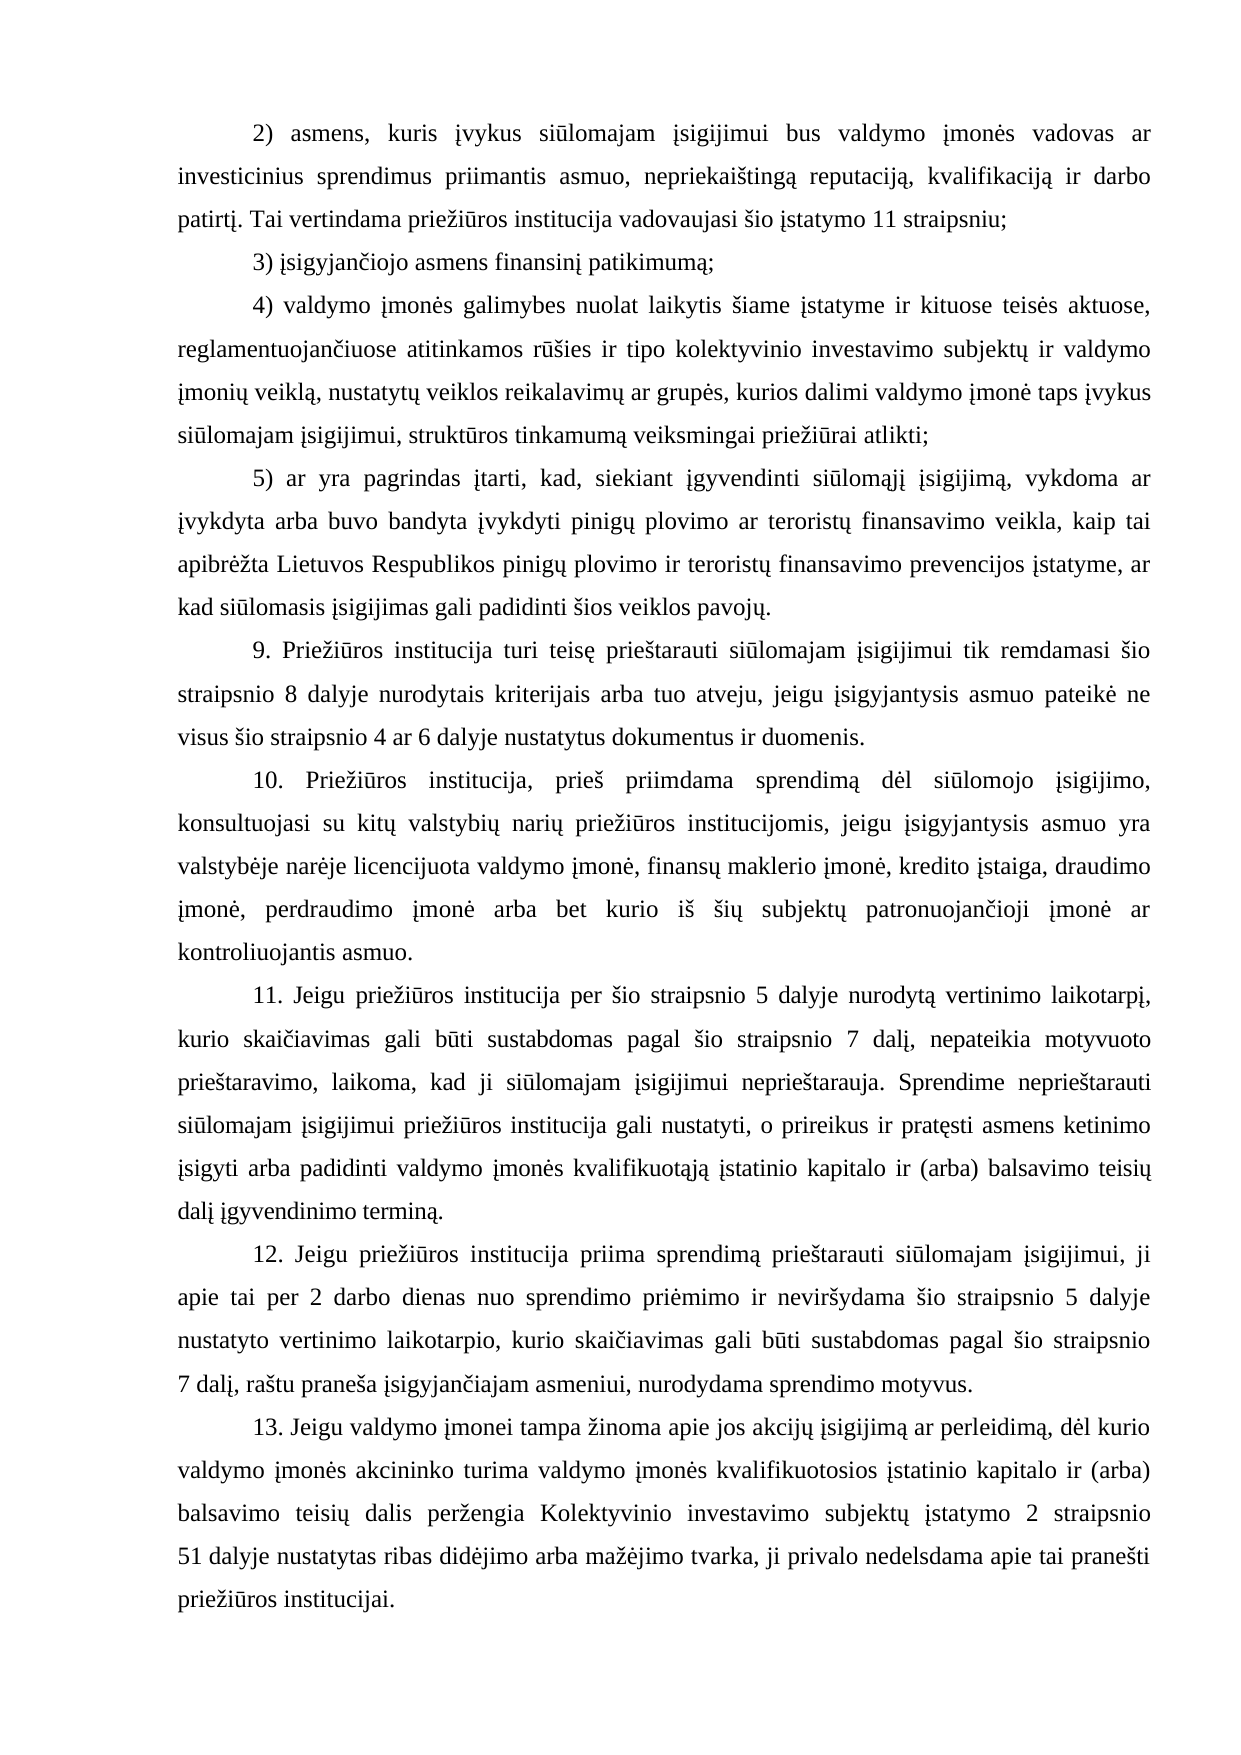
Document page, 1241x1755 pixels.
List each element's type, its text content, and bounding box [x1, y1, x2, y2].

text 4) valdymo įmonės galimybes nuolat laikytis šiame įstatyme ir kituose teisės aktuose, reglamentuojančiuose atitinkamos rūšies ir tipo kolektyvinio investavimo subjektų ir valdymo įmonių veiklą, nustatytų veiklos reikalavimų ar grupės, kurios dalimi valdymo įmonė taps įvykus siūlomajam įsigijimui, struktūros tinkamumą veiksmingai priežiūrai atlikti; [177, 291, 1152, 449]
text 11. Jeigu priežiūros institucija per šio straipsnio 5 dalyje nurodytą vertinimo laikotarpį, kurio skaičiavimas gali būti sustabdomas pagal šio straipsnio 7 dalį, nepateikia motyvuoto prieštaravimo, laikoma, kad ji siūlomajam įsigijimui neprieštarauja. Sprendime neprieštarauti siūlomajam įsigijimui priežiūros institucija gali nustatyti, o prireikus ir pratęsti asmens ketinimo įsigyti arba padidinti valdymo įmonės kvalifikuotąją įstatinio kapitalo ir (arba) balsavimo teisių dalį įgyvendinimo terminą. [177, 981, 1152, 1225]
text 3) įsigyjančiojo asmens finansinį patikimumą; [177, 247, 1152, 276]
text 9. Priežiūros institucija turi teisę prieštarauti siūlomajam įsigijimui tik remdamasi šio straipsnio 8 dalyje nurodytais kriterijais arba tuo atveju, jeigu įsigyjantysis asmuo pateikė ne visus šio straipsnio 4 ar 6 dalyje nustatytus dokumentus ir duomenis. [177, 636, 1152, 751]
text 13. Jeigu valdymo įmonei tampa žinoma apie jos akcijų įsigijimą ar perleidimą, dėl kurio valdymo įmonės akcininko turima valdymo įmonės kvalifikuotosios įstatinio kapitalo ir (arba) balsavimo teisių dalis peržengia Kolektyvinio investavimo subjektų įstatymo 2 straipsnio 51 dalyje nustatytas ribas didėjimo arba mažėjimo tvarka, ji privalo nedelsdama apie tai pranešti priežiūros institucijai. [177, 1412, 1152, 1613]
text 12. Jeigu priežiūros institucija priima sprendimą prieštarauti siūlomajam įsigijimui, ji apie tai per 2 darbo dienas nuo sprendimo priėmimo ir neviršydama šio straipsnio 5 dalyje nustatyto vertinimo laikotarpio, kurio skaičiavimas gali būti sustabdomas pagal šio straipsnio 7 dalį, raštu praneša įsigyjančiajam asmeniui, nurodydama sprendimo motyvus. [177, 1239, 1152, 1397]
text 5) ar yra pagrindas įtarti, kad, siekiant įgyvendinti siūlomąjį įsigijimą, vykdoma ar įvykdyta arba buvo bandyta įvykdyti pinigų plovimo ar teroristų finansavimo veikla, kaip tai apibrėžta Lietuvos Respublikos pinigų plovimo ir teroristų finansavimo prevencijos įstatyme, ar kad siūlomasis įsigijimas gali padidinti šios veiklos pavojų. [177, 463, 1152, 621]
text 2) asmens, kuris įvykus siūlomajam įsigijimui bus valdymo įmonės vadovas ar investicinius sprendimus priimantis asmuo, nepriekaištingą reputaciją, kvalifikaciją ir darbo patirtį. Tai vertindama priežiūros institucija vadovaujasi šio įstatymo 11 straipsniu; [177, 118, 1152, 233]
text 10. Priežiūros institucija, prieš priimdama sprendimą dėl siūlomojo įsigijimo, konsultuojasi su kitų valstybių narių priežiūros institucijomis, jeigu įsigyjantysis asmuo yra valstybėje narėje licencijuota valdymo įmonė, finansų maklerio įmonė, kredito įstaiga, draudimo įmonė, perdraudimo įmonė arba bet kurio iš šių subjektų patronuojančioji įmonė ar kontroliuojantis asmuo. [177, 765, 1152, 966]
